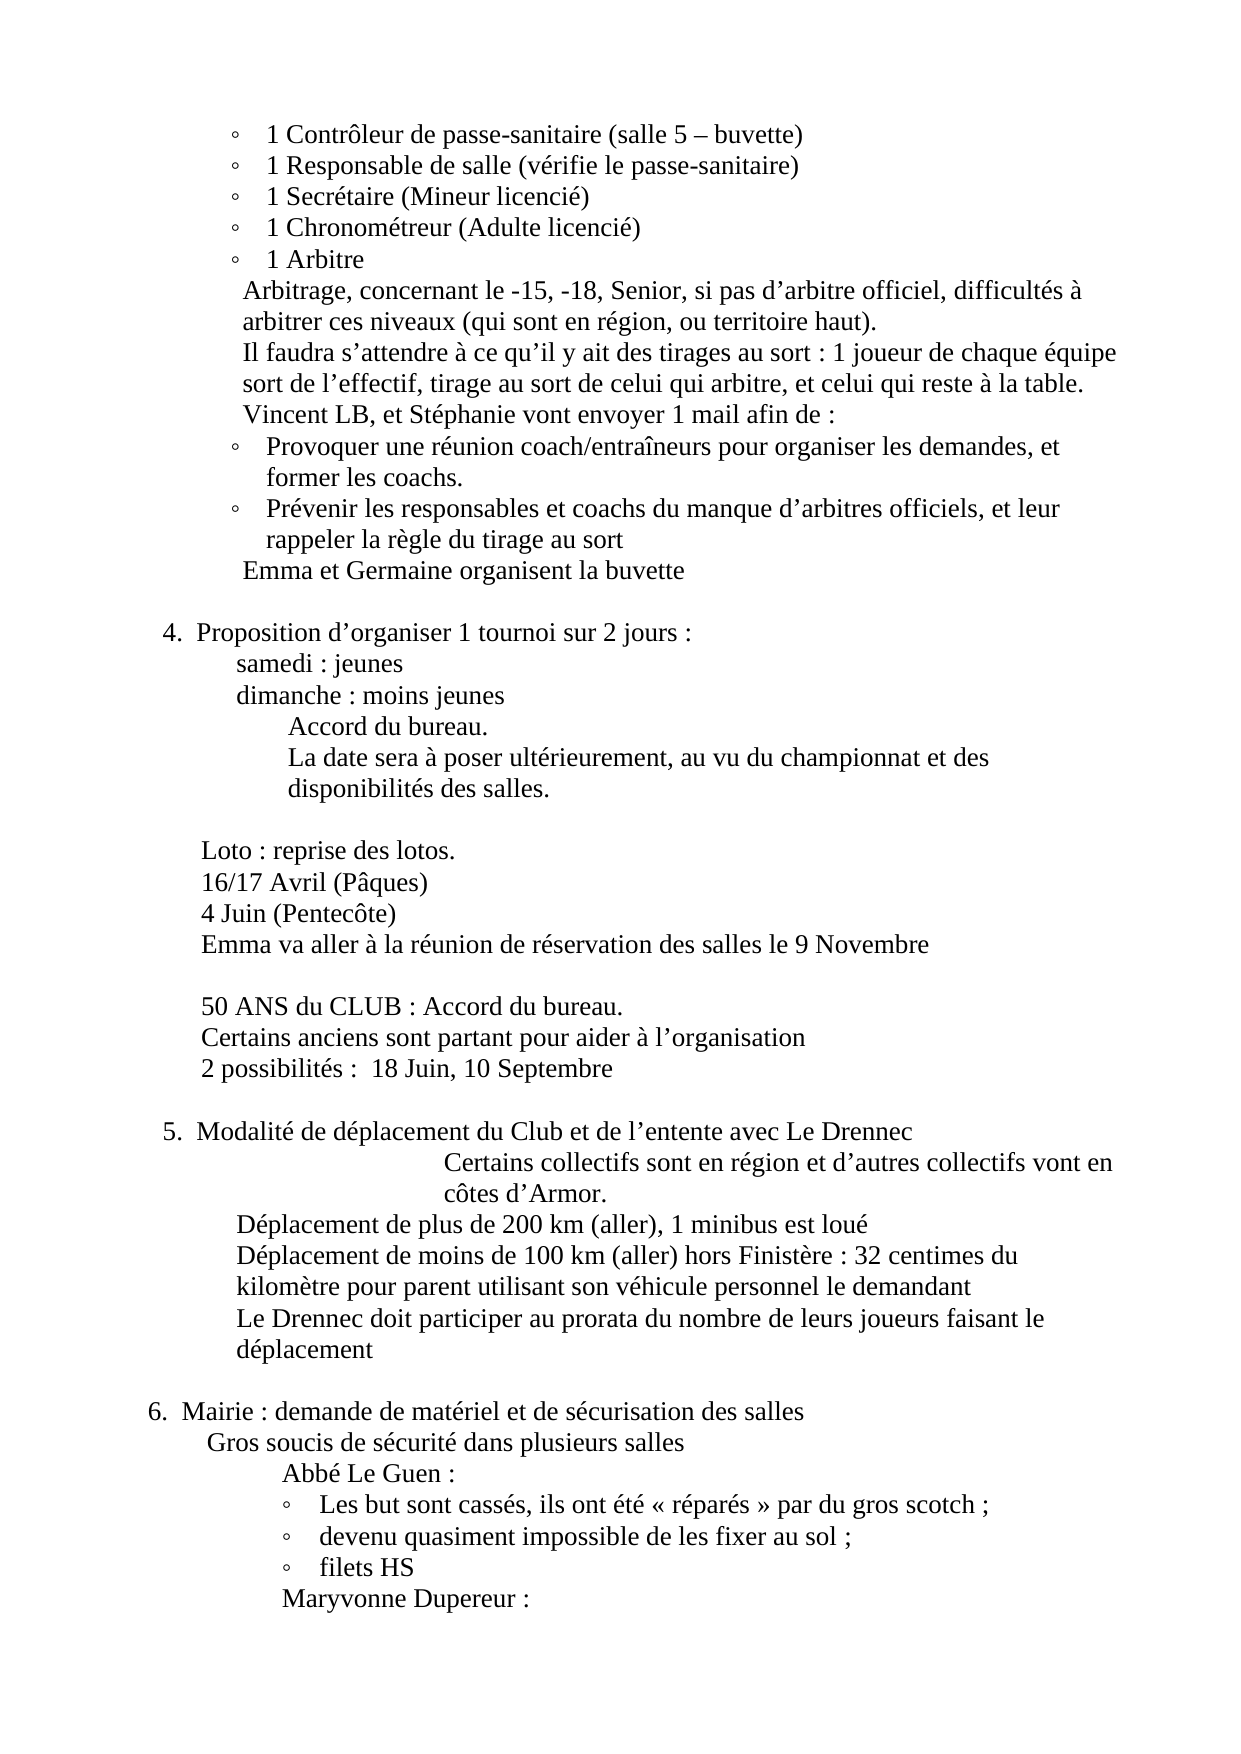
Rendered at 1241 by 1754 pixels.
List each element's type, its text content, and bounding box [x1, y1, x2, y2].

list Le Drennec doit participer au prorata du nombre de leurs joueurs faisant le déplacement [201, 1302, 1122, 1364]
list Arbitrage, concernant le -15, -18, Senior, si pas d’arbitre officiel, difficultés à arbitrer ces niveaux (qui sont en région, ou territoire haut). Il faudra s’attendre à ce qu’il y ait des tirages au sort : 1 joueur de chaque équipe sort de l’effectif, tirage au sort de celui qui arbitre, et celui qui reste à la table. [207, 274, 1122, 398]
text 16/17 Avril (Pâques) 4 Juin (Pentecôte) Emma va aller à la réunion de réservation des salles le 9 Novembre [201, 866, 1122, 959]
list 1 Chronométreur (Adulte licencié) [230, 212, 1122, 243]
text 5. Modalité de déplacement du Club et de l’entente avec Le Drennec [162, 1115, 1122, 1146]
list 1 Contrôleur de passe-sanitaire (salle 5 – buvette) [230, 118, 1122, 149]
list Provoquer une réunion coach/entraîneurs pour organiser les demandes, et former les coachs. [230, 429, 1122, 492]
text Gros soucis de sécurité dans plusieurs salles [207, 1426, 1122, 1457]
text 6. Mairie : demande de matériel et de sécurisation des salles [148, 1395, 1122, 1426]
list Maryvonne Dupereur : [244, 1582, 1122, 1613]
list Vincent LB, et Stéphanie vont envoyer 1 mail afin de : [207, 398, 1122, 429]
list filets HS [282, 1551, 1122, 1582]
list devenu quasiment impossible de les fixer au sol ; [282, 1520, 1122, 1551]
list Abbé Le Guen : [244, 1457, 1122, 1488]
text 50 ANS du CLUB : Accord du bureau. [201, 990, 1122, 1021]
list 1 Secrétaire (Mineur licencié) [230, 180, 1122, 212]
list Déplacement de moins de 100 km (aller) hors Finistère : 32 centimes du kilomètre pour parent utilisant son véhicule personnel le demandant [201, 1239, 1122, 1302]
list 1 Responsable de salle (vérifie le passe-sanitaire) [230, 149, 1122, 180]
text Accord du bureau. La date sera à poser ultérieurement, au vu du championnat et des disponibilités des salles. [288, 710, 1122, 803]
list dimanche : moins jeunes [201, 679, 1122, 710]
text Certains collectifs sont en région et d’autres collectifs vont en côtes d’Armor. [443, 1146, 1122, 1208]
list Les but sont cassés, ils ont été « réparés » par du gros scotch ; [282, 1488, 1122, 1520]
text 4. Proposition d’organiser 1 tournoi sur 2 jours : [162, 616, 1122, 648]
list samedi : jeunes [201, 648, 1122, 679]
text Certains anciens sont partant pour aider à l’organisation 2 possibilités : 18 Juin, 10 Septembre [201, 1021, 1122, 1084]
list Déplacement de plus de 200 km (aller), 1 minibus est loué [201, 1208, 1122, 1239]
text Loto : reprise des lotos. [201, 834, 1122, 866]
list Emma et Germaine organisent la buvette [207, 554, 1122, 585]
list Prévenir les responsables et coachs du manque d’arbitres officiels, et leur rappeler la règle du tirage au sort [230, 492, 1122, 554]
list 1 Arbitre [230, 243, 1122, 274]
